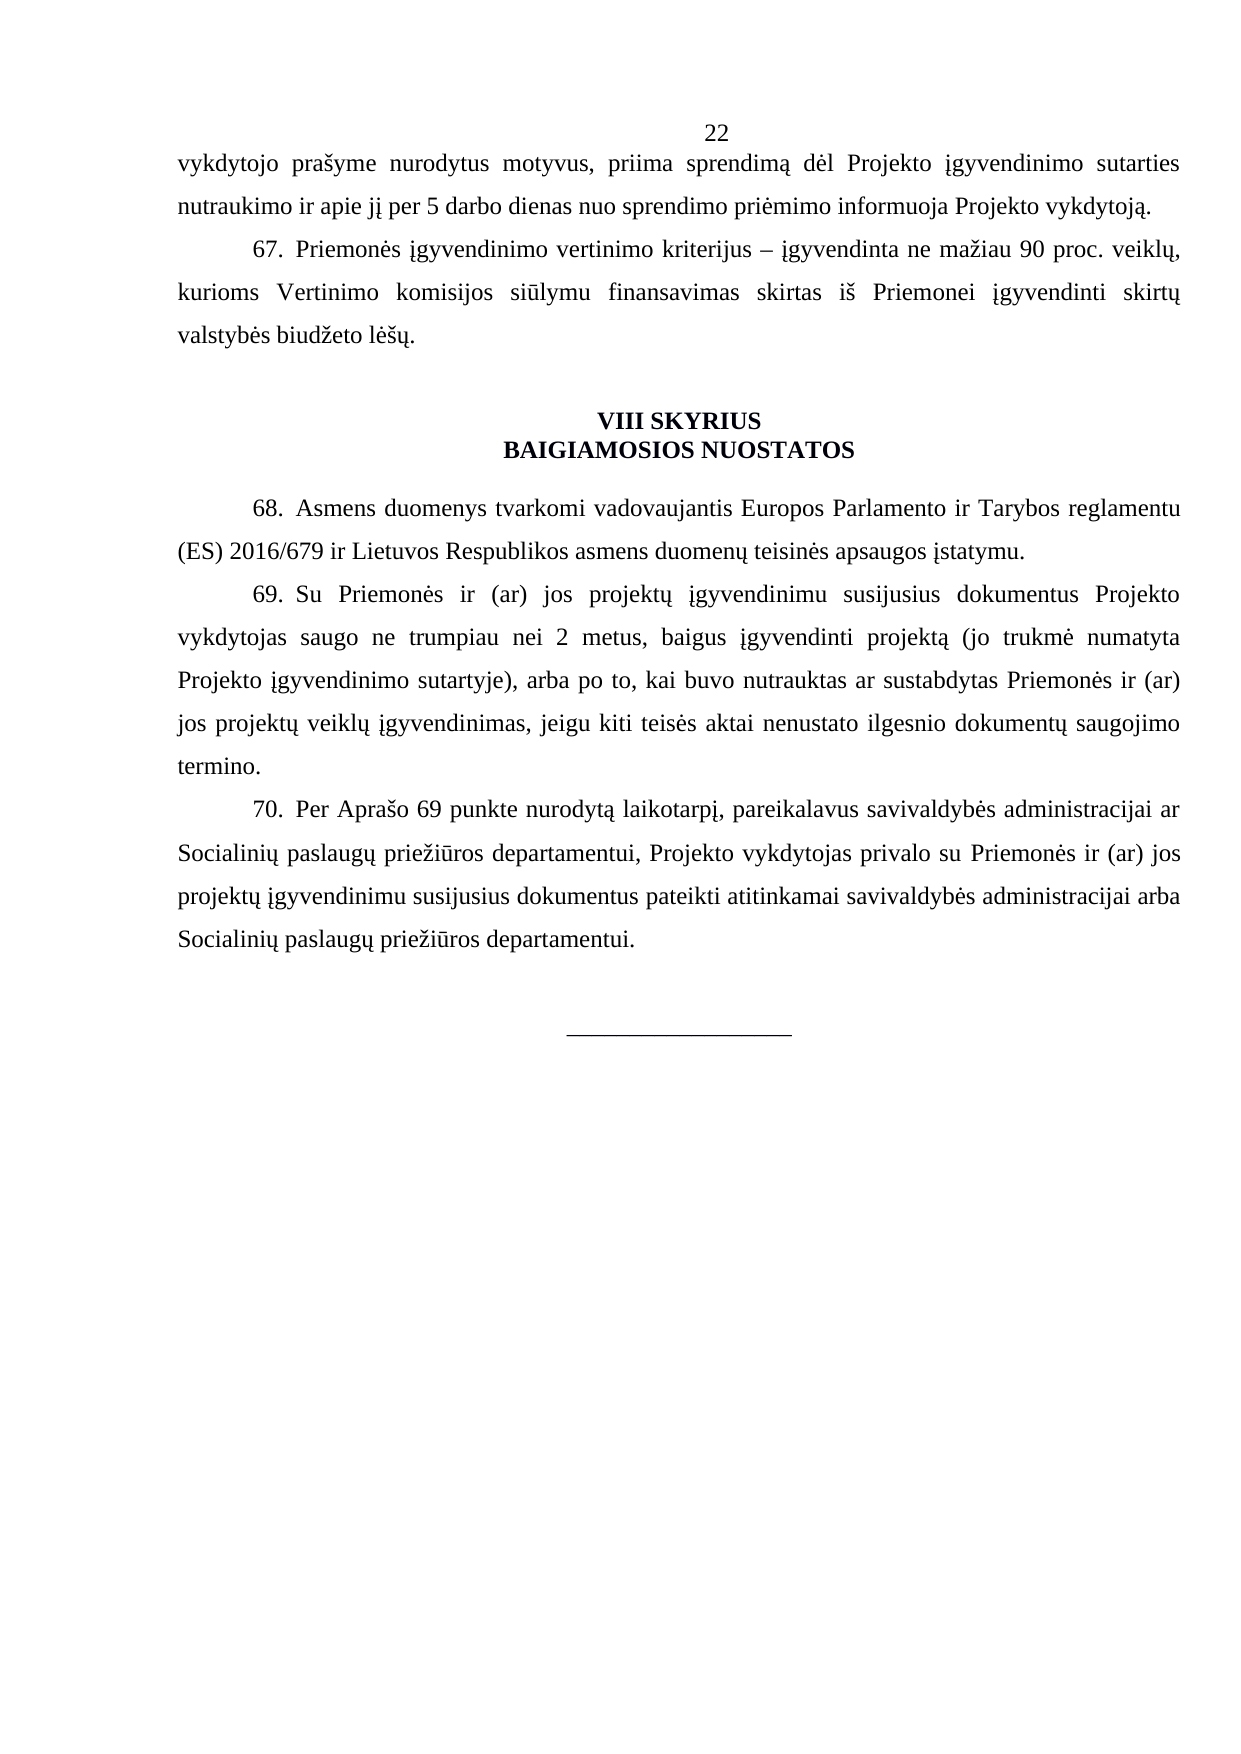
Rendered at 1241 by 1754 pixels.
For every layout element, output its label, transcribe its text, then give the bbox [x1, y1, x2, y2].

text BAIGIAMOSIOS NUOSTATOS [177, 435, 1181, 464]
text __________________ [177, 1010, 1181, 1039]
text 67. Priemonės įgyvendinimo vertinimo kriterijus – įgyvendinta ne mažiau 90 proc. veiklų, kurioms Vertinimo komisijos siūlymu finansavimas skirtas iš Priemonei įgyvendinti skirtų valstybės biudžeto lėšų. [177, 234, 1181, 349]
text 69. Su Priemonės ir (ar) jos projektų įgyvendinimu susijusius dokumentus Projekto vykdytojas saugo ne trumpiau nei 2 metus, baigus įgyvendinti projektą (jo trukmė numatyta Projekto įgyvendinimo sutartyje), arba po to, kai buvo nutrauktas ar sustabdytas Priemonės ir (ar) jos projektų veiklų įgyvendinimas, jeigu kiti teisės aktai nenustato ilgesnio dokumentų saugojimo termino. [177, 579, 1181, 780]
text VIII SKYRIUS [177, 406, 1181, 435]
text 70. Per Aprašo 69 punkte nurodytą laikotarpį, pareikalavus savivaldybės administracijai ar Socialinių paslaugų priežiūros departamentui, Projekto vykdytojas privalo su Priemonės ir (ar) jos projektų įgyvendinimu susijusius dokumentus pateikti atitinkamai savivaldybės administracijai arba Socialinių paslaugų priežiūros departamentui. [177, 794, 1181, 953]
text 68. Asmens duomenys tvarkomi vadovaujantis Europos Parlamento ir Tarybos reglamentu (ES) 2016/679 ir Lietuvos Respublikos asmens duomenų teisinės apsaugos įstatymu. [177, 493, 1181, 564]
text vykdytojo prašyme nurodytus motyvus, priima sprendimą dėl Projekto įgyvendinimo sutarties nutraukimo ir apie jį per 5 darbo dienas nuo sprendimo priėmimo informuoja Projekto vykdytoją. [177, 148, 1181, 219]
